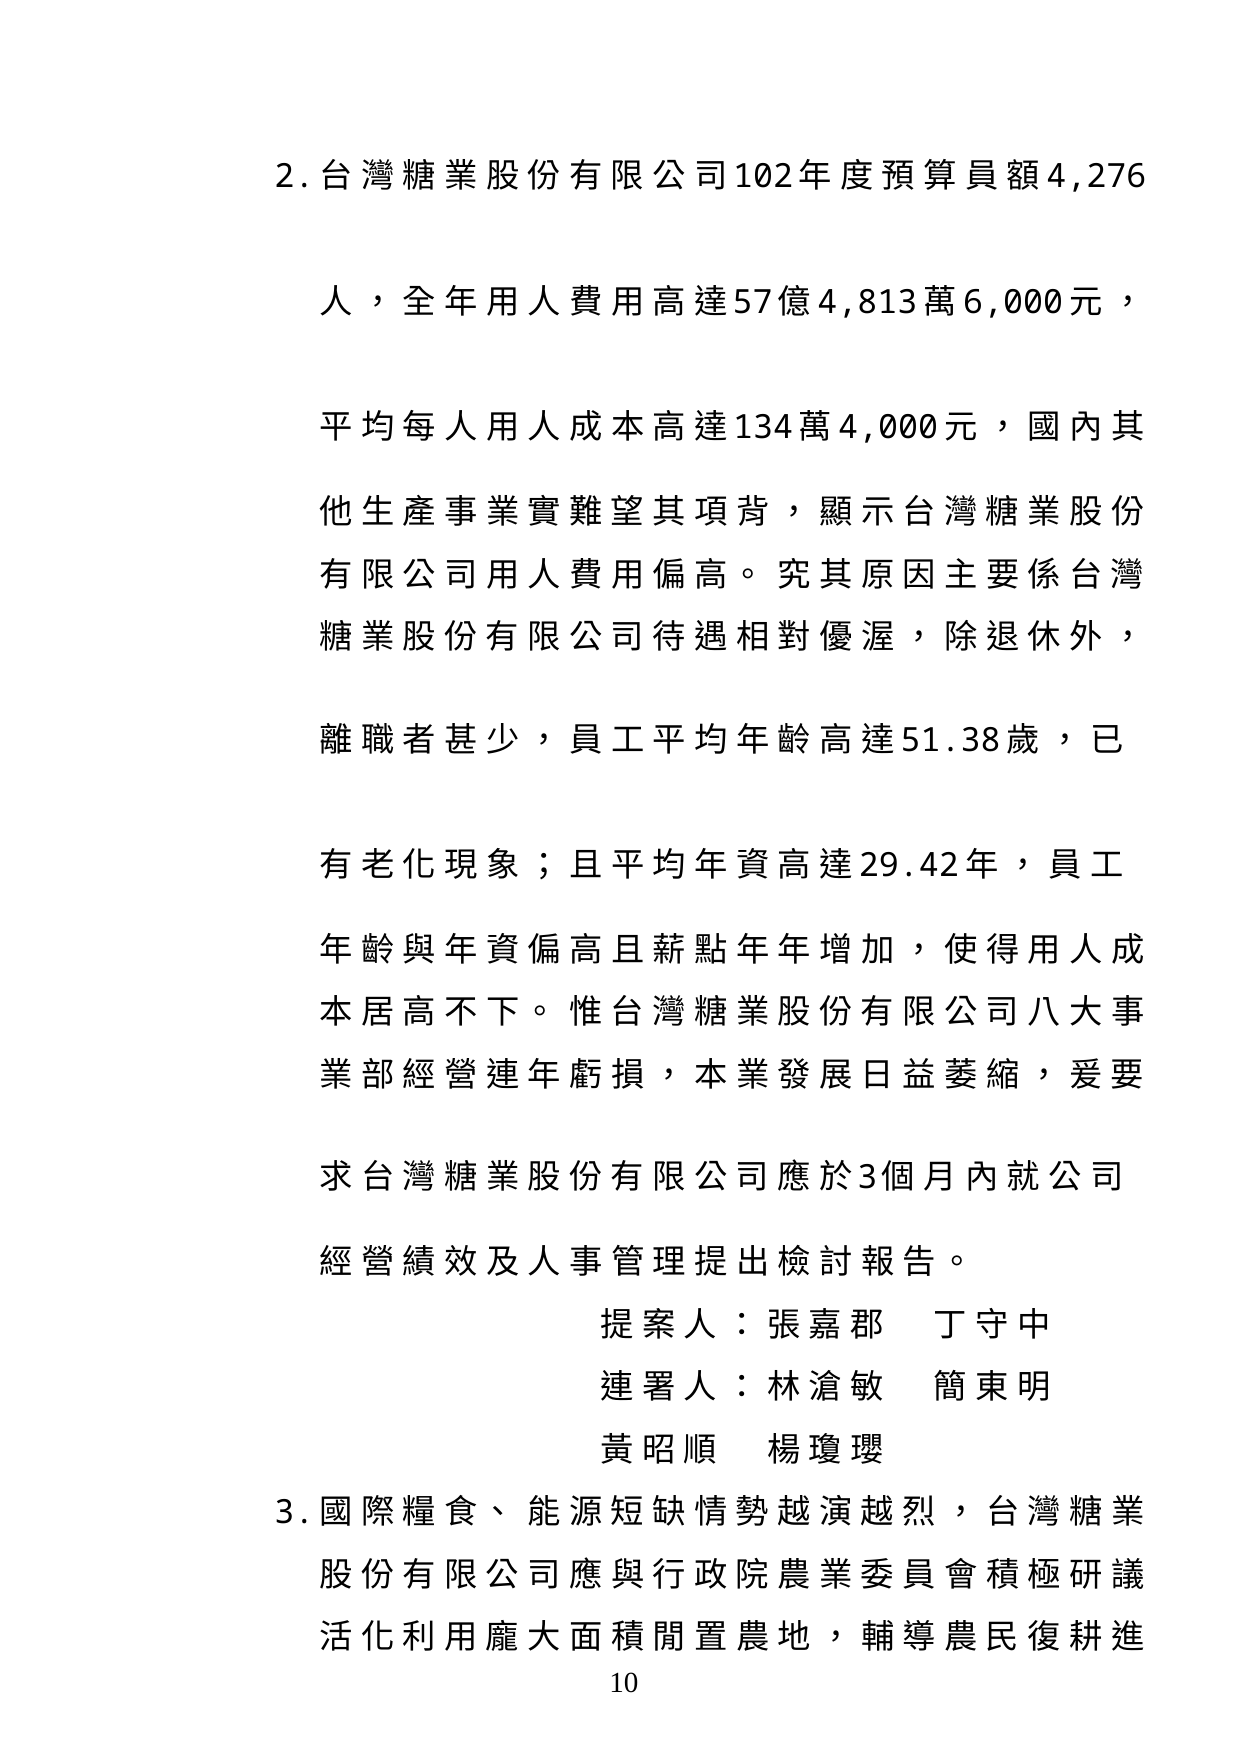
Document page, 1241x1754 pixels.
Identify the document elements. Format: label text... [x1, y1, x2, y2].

text 3.國際糧食、能源短缺情勢越演越烈，台灣糖業股份有限公司應與行政院農業委員會積極研議活化利用龐大面積閒置農地，輔導農民復耕進 [271, 1468, 1148, 1655]
text 連署人：林滄敏 簡東明 黃昭順 楊瓊瓔 [591, 1343, 1114, 1468]
text 提案人：張嘉郡 丁守中 [591, 1280, 1114, 1343]
text 2.台灣糖業股份有限公司102年度預算員額4,276人，全年用人費用高達57億4,813萬6,000元，平均每人用人成本高達134萬4,000元，國內其他生產事業實難望其項背，顯示台灣糖業股份有限公司用人費用偏高。究其原因主要係台灣糖業股份有限公司待遇相對優渥，除退休外，離職者甚少，員工平均年齡高達51.38歲，已有老化現象；且平均年資高達29.42年，員工年齡與年資偏高且薪點年年增加，使得用人成本居高不下。惟台灣糖業股份有限公司八大事業部經營連年虧損，本業發展日益萎縮，爰要求台灣糖業股份有限公司應於3個月內就公司經營績效及人事管理提出檢討報告。 [271, 93, 1148, 1280]
